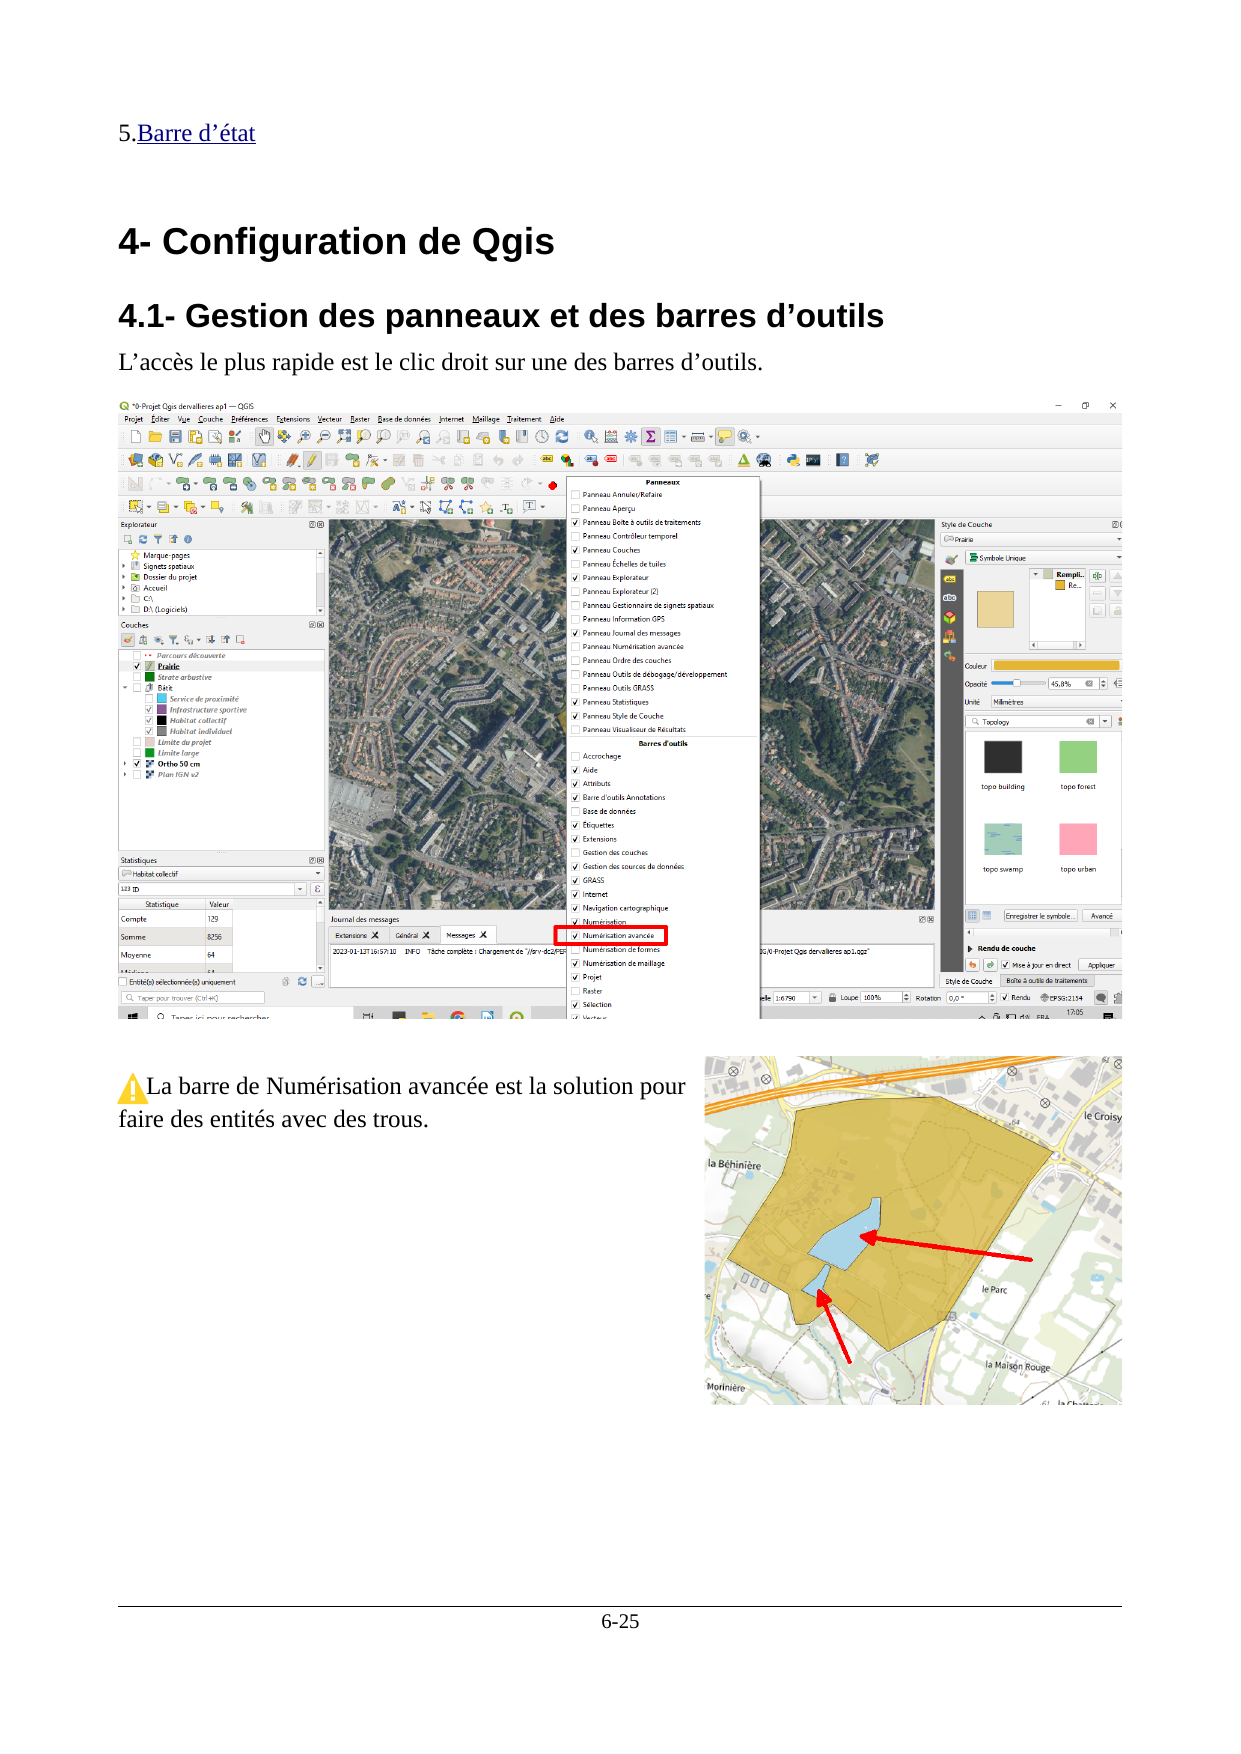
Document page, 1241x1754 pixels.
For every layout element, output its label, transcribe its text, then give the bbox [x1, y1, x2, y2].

subtitle Configuration de Qgis [118, 219, 1122, 263]
picture [704, 1056, 1123, 1405]
text L’accès le plus rapide est le clic droit sur une des barres d’outils. [118, 347, 1122, 376]
text La barre de Numérisation avancée est la solution pour faire des entités avec des trous. [118, 1071, 704, 1133]
picture [118, 399, 1123, 1019]
list Barre d’état [118, 118, 1122, 147]
subtitle Gestion des panneaux et des barres d’outils [118, 296, 1122, 334]
